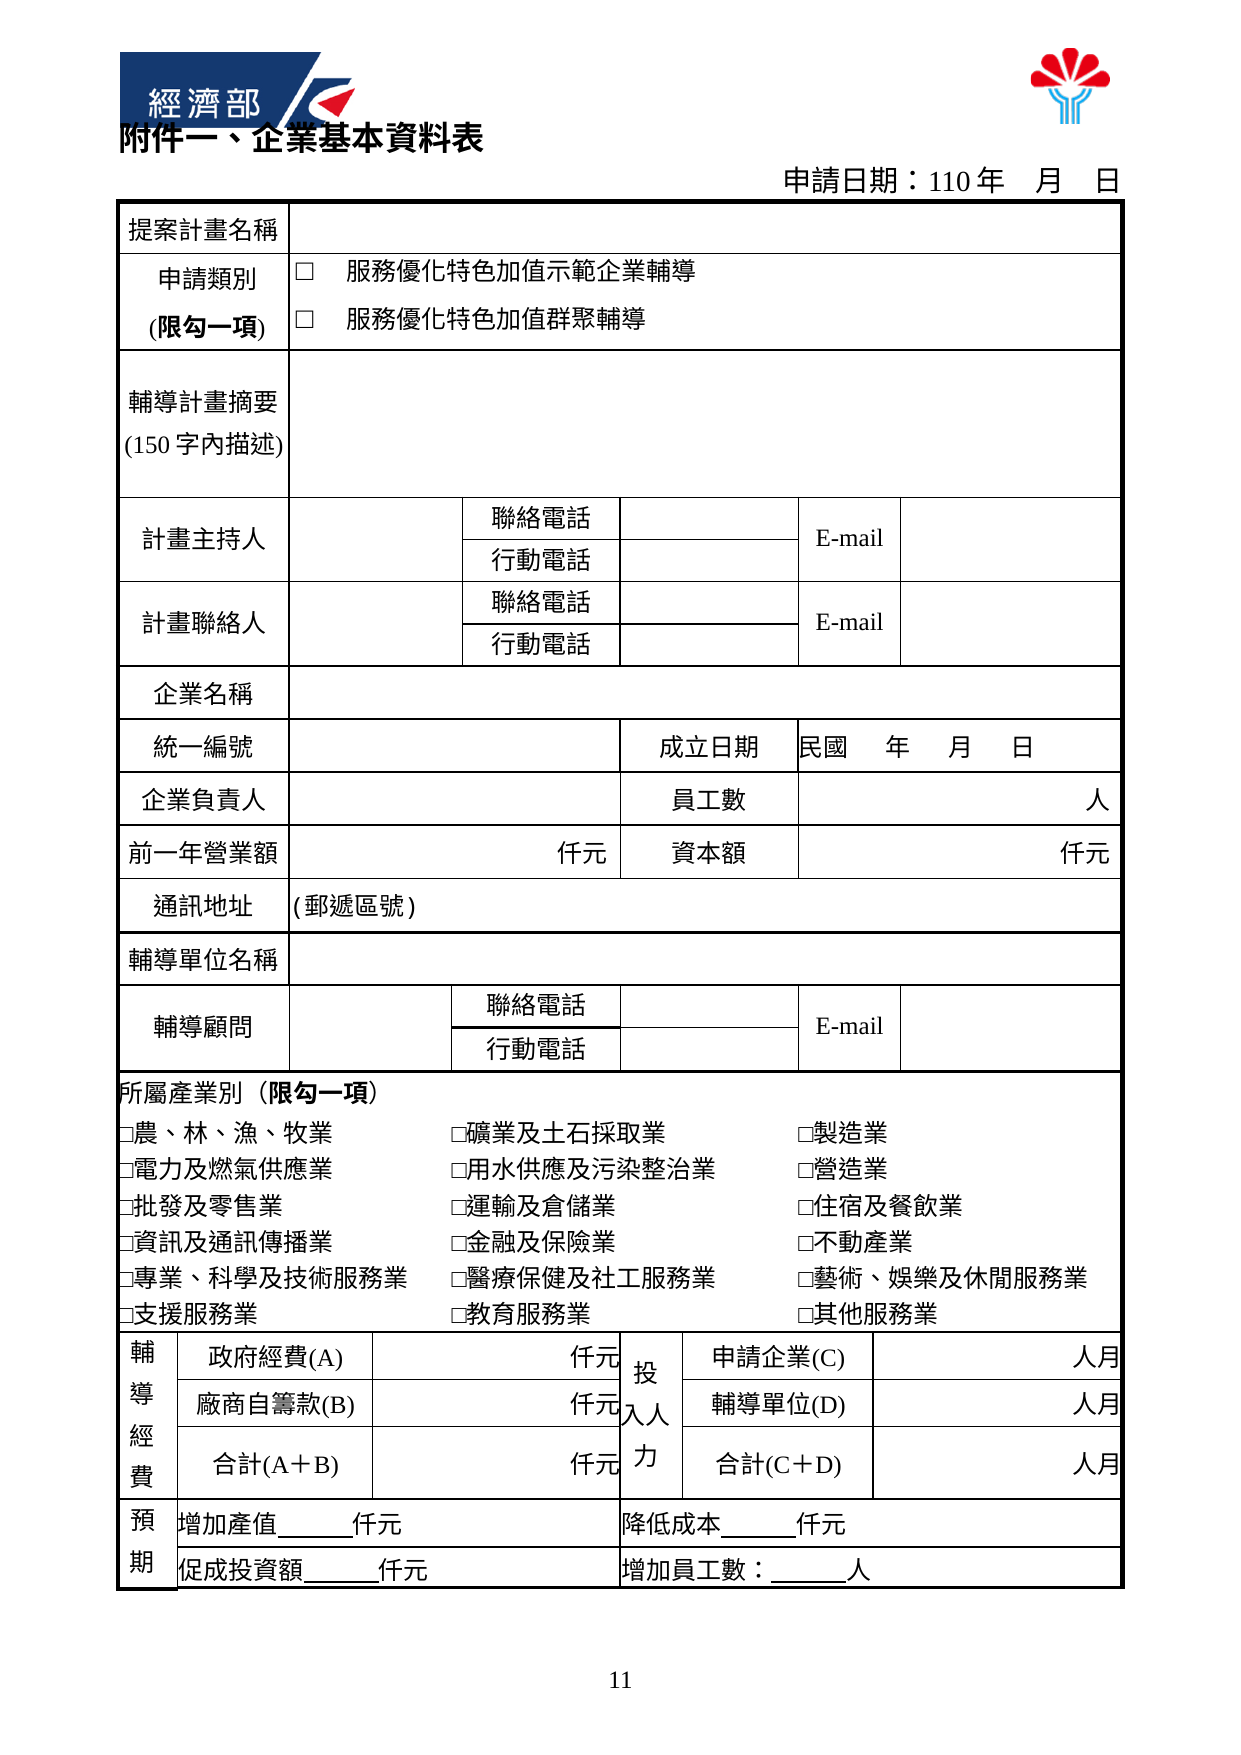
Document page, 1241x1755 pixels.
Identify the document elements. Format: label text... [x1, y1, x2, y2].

table_cell 廠商自籌款(B) [178, 1380, 372, 1426]
table_cell □製造業 [798, 1114, 1120, 1150]
table_cell □支援服務業 [120, 1295, 451, 1331]
table_cell 行動電話 [452, 1029, 620, 1070]
table_cell [290, 934, 1120, 984]
table_cell 輔導單位名稱 [120, 934, 288, 984]
table_cell □礦業及土石採取業 [451, 1114, 798, 1150]
table_cell [621, 625, 798, 665]
table_cell 人 [799, 773, 1120, 824]
table_cell [290, 773, 620, 824]
table_cell 成立日期 [621, 720, 797, 771]
table_cell 人月 [874, 1380, 1120, 1426]
table_cell □農、林、漁、牧業 [120, 1114, 451, 1150]
table_cell 計畫主持人 [120, 498, 288, 581]
table_cell 輔導計畫摘要 (150字內描述) [120, 351, 288, 497]
table_cell [290, 582, 462, 665]
table_cell □資訊及通訊傳播業 [120, 1223, 451, 1259]
text 申請日期：110年 月 日 [118, 157, 1122, 199]
table_cell 仟元 [290, 826, 620, 877]
table_cell 人月 [874, 1333, 1120, 1378]
table_cell 聯絡電話 [463, 498, 619, 539]
table_cell 仟元 [799, 826, 1120, 877]
table_header [290, 204, 1120, 252]
table_cell E-mail [799, 986, 900, 1070]
table_cell □運輸及倉儲業 [451, 1186, 798, 1222]
subtitle 附件一、企業基本資料表 [118, 94, 1122, 157]
table_cell 仟元 [373, 1427, 619, 1498]
table_cell 仟元 [373, 1380, 619, 1426]
table_cell [290, 667, 1120, 718]
table_cell [621, 582, 798, 623]
table_cell E-mail [799, 582, 900, 665]
table_cell [901, 986, 1120, 1070]
table_cell 輔導單位(D) [683, 1380, 872, 1426]
table_cell 申請企業(C) [683, 1333, 872, 1378]
table_cell 企業負責人 [120, 773, 288, 824]
table_cell 統一編號 [120, 720, 288, 771]
table_cell 計畫聯絡人 [120, 582, 288, 665]
table_cell 行動電話 [463, 625, 619, 665]
table_cell [621, 540, 798, 581]
table_cell (郵遞區號) [290, 879, 1120, 931]
table_cell □金融及保險業 [451, 1223, 798, 1259]
table_cell [621, 1028, 798, 1070]
table_cell 合計(A＋B) [178, 1427, 372, 1498]
table_cell [901, 498, 1120, 581]
table_cell □專業、科學及技術服務業 [120, 1259, 451, 1295]
table_cell □住宿及餐飲業 [798, 1186, 1120, 1222]
table_cell 員工數 [621, 773, 798, 824]
table_cell 前一年營業額 [120, 826, 288, 877]
table_cell 民國 年 月 日 [799, 720, 1120, 771]
table_cell □電力及燃氣供應業 [120, 1150, 451, 1186]
table_cell [290, 720, 619, 771]
table_cell □其他服務業 [798, 1295, 1120, 1331]
table_cell 企業名稱 [120, 667, 288, 718]
table_cell 增加員工數： 人 [621, 1548, 1120, 1586]
table_cell 申請類別 (限勾一項) [120, 254, 288, 349]
table_cell 所屬產業別（限勾一項） [120, 1073, 1120, 1114]
table_cell 投入人力 [621, 1333, 682, 1498]
table_cell □藝術、娛樂及休閒服務業 [798, 1259, 1120, 1295]
table_cell E-mail [799, 498, 900, 581]
table_cell 行動電話 [463, 540, 619, 581]
table_cell □營造業 [798, 1150, 1120, 1186]
table_cell [290, 351, 1120, 497]
table_cell 輔導經費 [120, 1333, 177, 1498]
table_cell □用水供應及污染整治業 [451, 1150, 798, 1186]
table_cell [290, 498, 462, 581]
table_cell 仟元 [373, 1333, 619, 1378]
table_header 提案計畫名稱 [120, 204, 288, 252]
table_cell [621, 986, 798, 1026]
table_cell 資本額 [621, 826, 798, 877]
table_cell 聯絡電話 [463, 582, 619, 623]
table_cell 合計(C＋D) [683, 1427, 872, 1498]
table_cell 增加產值 仟元 [178, 1500, 619, 1546]
table_cell 降低成本 仟元 [621, 1500, 1120, 1546]
table_cell [621, 498, 798, 539]
table_cell 服務優化特色加值示範企業輔導 [290, 254, 1120, 287]
table_cell □教育服務業 [451, 1295, 798, 1331]
table_cell 輔導顧問 [120, 986, 289, 1070]
table_cell 聯絡電話 [452, 986, 620, 1026]
table_cell □批發及零售業 [120, 1186, 451, 1222]
table_cell [901, 582, 1120, 665]
table_cell [290, 986, 451, 1070]
table_cell □不動產業 [798, 1223, 1120, 1259]
table_cell 人月 [874, 1427, 1120, 1498]
table_cell 促成投資額 仟元 [178, 1548, 619, 1586]
table_cell □醫療保健及社工服務業 [451, 1259, 798, 1295]
table_cell 通訊地址 [120, 879, 288, 931]
table_cell 政府經費(A) [178, 1333, 372, 1378]
table_cell 預期績效 [120, 1500, 177, 1586]
table_cell 服務優化特色加值群聚輔導 [290, 288, 1120, 349]
